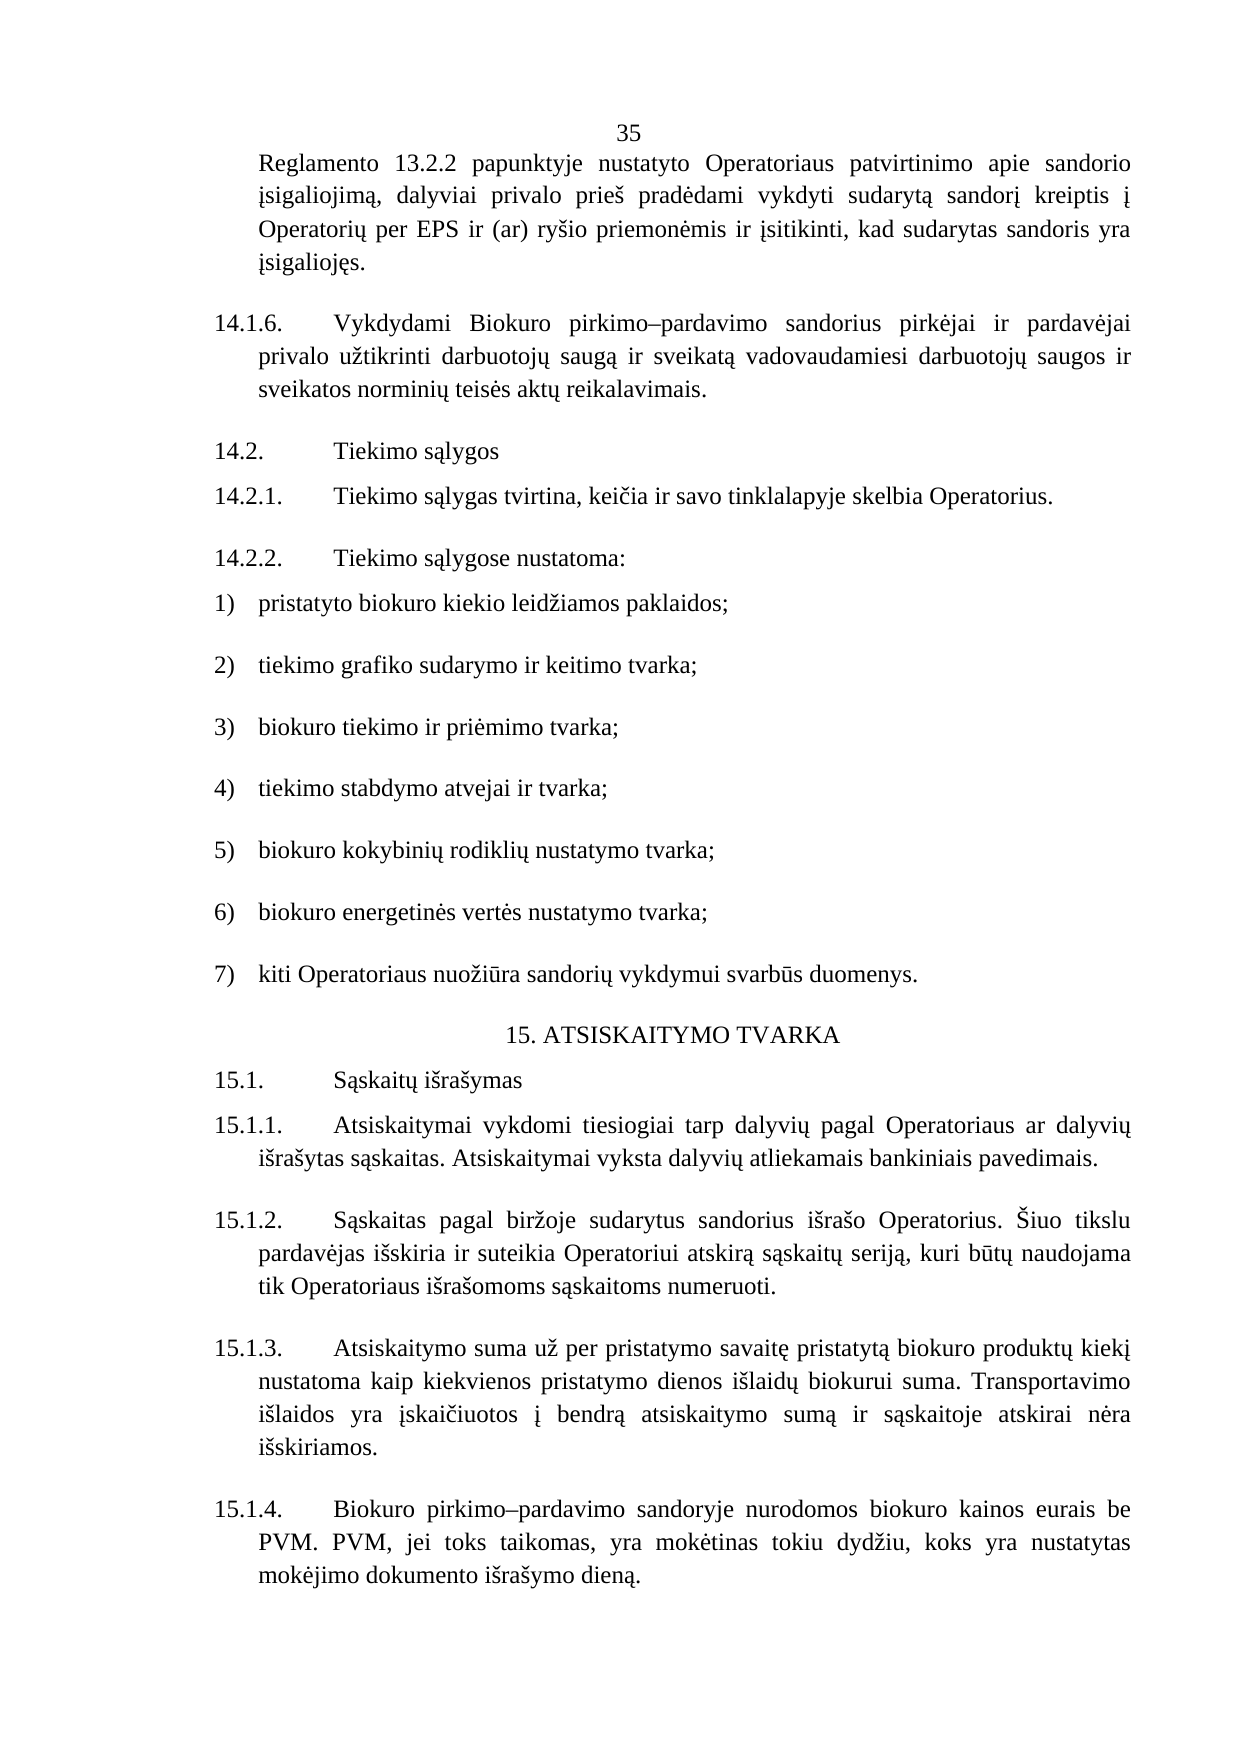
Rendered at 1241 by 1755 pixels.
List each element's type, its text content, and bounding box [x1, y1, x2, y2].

text 3) biokuro tiekimo ir priėmimo tvarka; [214, 712, 1132, 740]
text Reglamento 13.2.2 papunktyje nustatyto Operatoriaus patvirtinimo apie sandorio įsigaliojimą, dalyviai privalo prieš pradėdami vykdyti sudarytą sandorį kreiptis į Operatorių per EPS ir (ar) ryšio priemonėmis ir įsitikinti, kad sudarytas sandoris yra įsigaliojęs. [214, 148, 1132, 275]
text 4) tiekimo stabdymo atvejai ir tvarka; [214, 773, 1132, 802]
text 2) tiekimo grafiko sudarymo ir keitimo tvarka; [214, 650, 1132, 678]
text 15.1. Sąskaitų išrašymas [214, 1065, 1132, 1094]
text 14.2.2. Tiekimo sąlygose nustatoma: [214, 543, 1132, 572]
text 6) biokuro energetinės vertės nustatymo tvarka; [214, 897, 1132, 926]
text 5) biokuro kokybinių rodiklių nustatymo tvarka; [214, 835, 1132, 864]
text 15.1.2. Sąskaitas pagal biržoje sudarytus sandorius išrašo Operatorius. Šiuo tikslu pardavėjas išskiria ir suteikia Operatoriui atskirą sąskaitų seriją, kuri būtų naudojama tik Operatoriaus išrašomoms sąskaitoms numeruoti. [214, 1205, 1132, 1300]
text 15. ATSISKAITYMO TVARKA [214, 1020, 1132, 1049]
text 1) pristatyto biokuro kiekio leidžiamos paklaidos; [214, 588, 1132, 617]
text 15.1.4. Biokuro pirkimo–pardavimo sandoryje nurodomos biokuro kainos eurais be PVM. PVM, jei toks taikomas, yra mokėtinas tokiu dydžiu, koks yra nustatytas mokėjimo dokumento išrašymo dieną. [214, 1494, 1132, 1589]
text 7) kiti Operatoriaus nuožiūra sandorių vykdymui svarbūs duomenys. [214, 959, 1132, 987]
text 14.1.6. Vykdydami Biokuro pirkimo–pardavimo sandorius pirkėjai ir pardavėjai privalo užtikrinti darbuotojų saugą ir sveikatą vadovaudamiesi darbuotojų saugos ir sveikatos norminių teisės aktų reikalavimais. [214, 308, 1132, 403]
text 14.2.1. Tiekimo sąlygas tvirtina, keičia ir savo tinklalapyje skelbia Operatorius. [214, 481, 1132, 510]
text 15.1.1. Atsiskaitymai vykdomi tiesiogiai tarp dalyvių pagal Operatoriaus ar dalyvių išrašytas sąskaitas. Atsiskaitymai vyksta dalyvių atliekamais bankiniais pavedimais. [214, 1110, 1132, 1172]
text 15.1.3. Atsiskaitymo suma už per pristatymo savaitę pristatytą biokuro produktų kiekį nustatoma kaip kiekvienos pristatymo dienos išlaidų biokurui suma. Transportavimo išlaidos yra įskaičiuotos į bendrą atsiskaitymo sumą ir sąskaitoje atskirai nėra išskiriamos. [214, 1333, 1132, 1461]
text 14.2. Tiekimo sąlygos [214, 436, 1132, 465]
